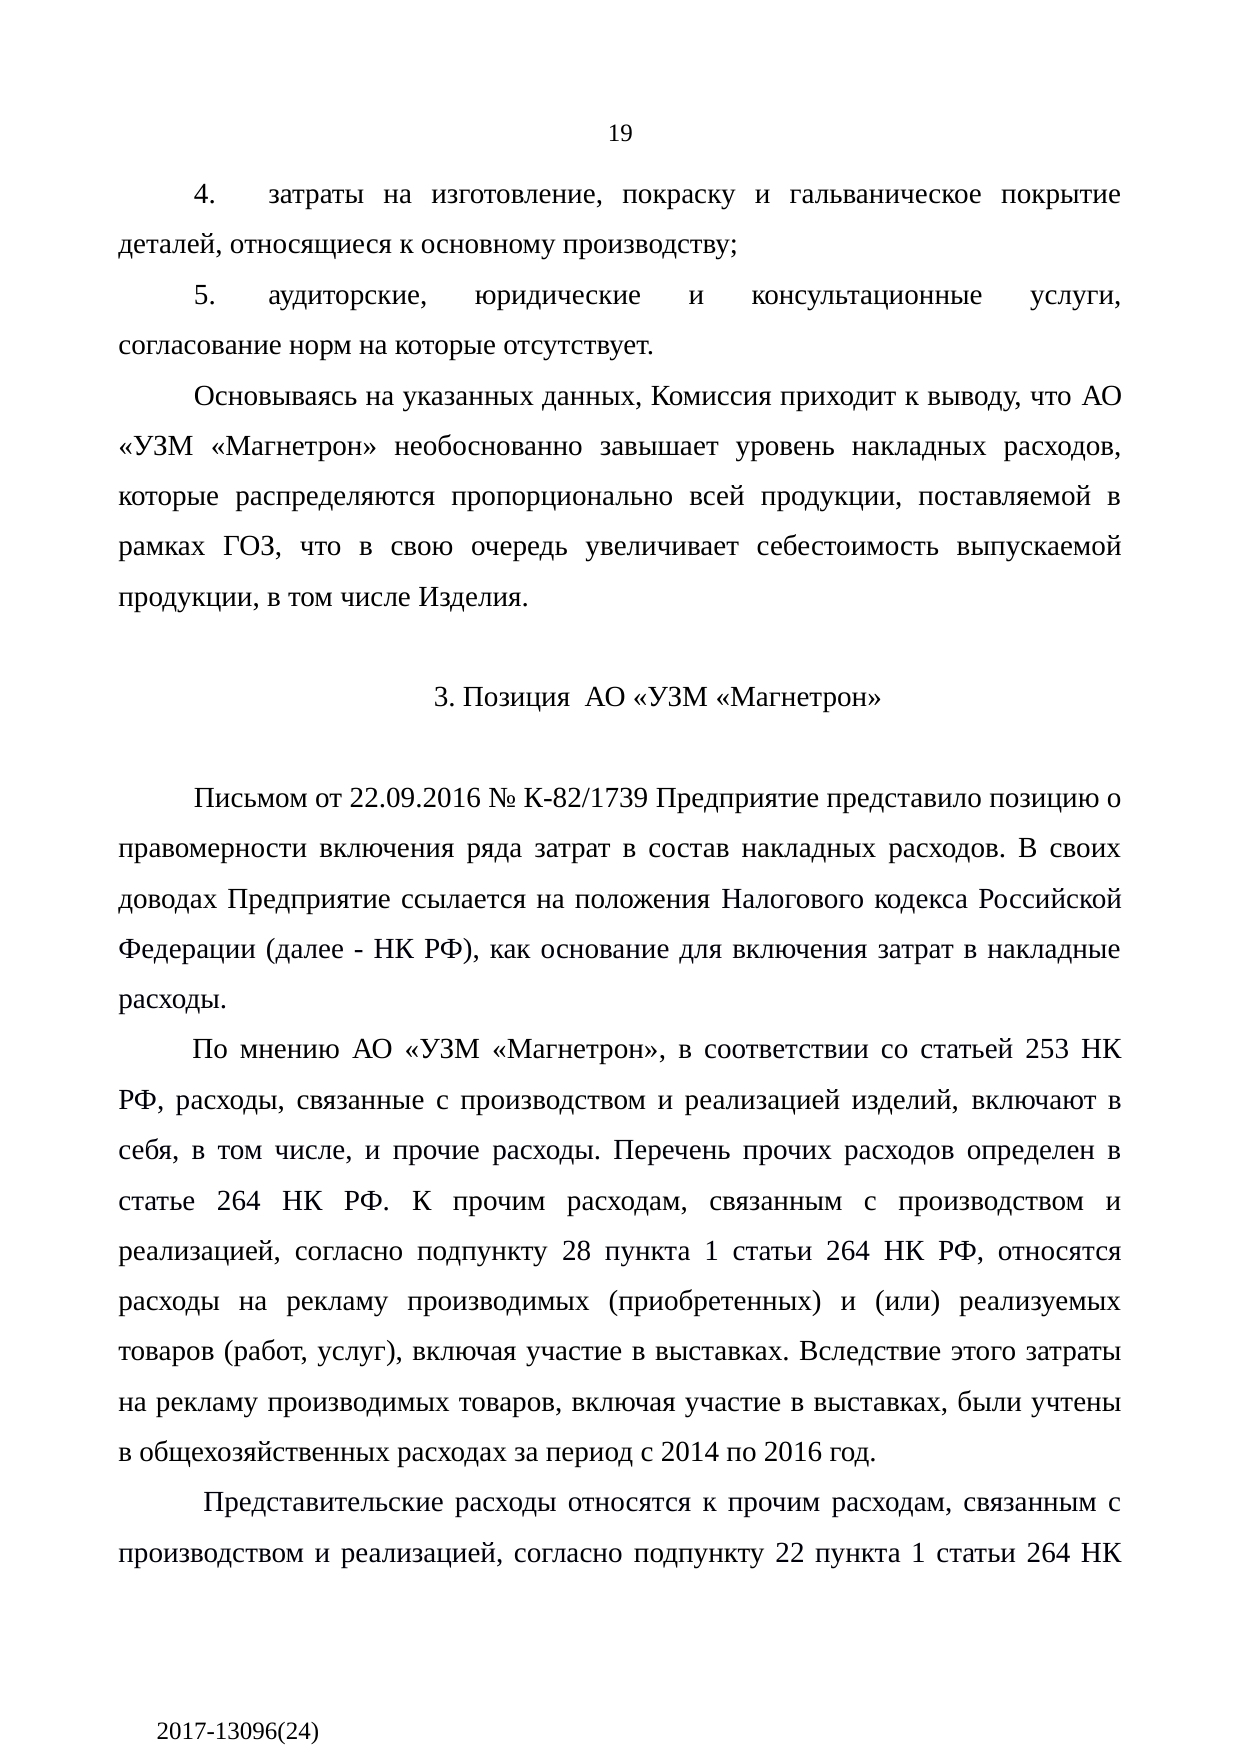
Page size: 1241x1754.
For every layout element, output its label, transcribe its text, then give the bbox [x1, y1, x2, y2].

text Основываясь на указанных данных, Комиссия приходит к выводу, что АО «УЗМ «Магнетрон» необоснованно завышает уровень накладных расходов, которые распределяются пропорционально всей продукции, поставляемой в рамках ГОЗ, что в свою очередь увеличивает себестоимость выпускаемой продукции, в том числе Изделия. [118, 378, 1122, 612]
subtitle Представительские расходы относятся к прочим расходам, связанным с производством и реализацией, согласно подпункту 22 пункта 1 статьи 264 НК [118, 1484, 1122, 1568]
list 3. Позиция АО «УЗМ «Магнетрон» [156, 679, 1122, 713]
list аудиторские, юридические и консультационные услуги, согласование норм на которые отсутствует. [118, 277, 1122, 361]
text По мнению АО «УЗМ «Магнетрон», в соответствии со статьей 253 НК РФ, расходы, связанные с производством и реализацией изделий, включают в себя, в том числе, и прочие расходы. Перечень прочих расходов определен в статье 264 НК РФ. К прочим расходам, связанным с производством и реализацией, согласно подпункту 28 пункта 1 статьи 264 НК РФ, относятся расходы на рекламу производимых (приобретенных) и (или) реализуемых товаров (работ, услуг), включая участие в выставках. Вследствие этого затраты на рекламу производимых товаров, включая участие в выставках, были учтены в общехозяйственных расходах за период с 2014 по 2016 год. [118, 1032, 1122, 1468]
text Письмом от 22.09.2016 № К-82/1739 Предприятие представило позицию о правомерности включения ряда затрат в состав накладных расходов. В своих доводах Предприятие ссылается на положения Налогового кодекса Российской Федерации (далее - НК РФ), как основание для включения затрат в накладные расходы. [118, 780, 1122, 1015]
list затраты на изготовление, покраску и гальваническое покрытие деталей, относящиеся к основному производству; [118, 176, 1122, 260]
